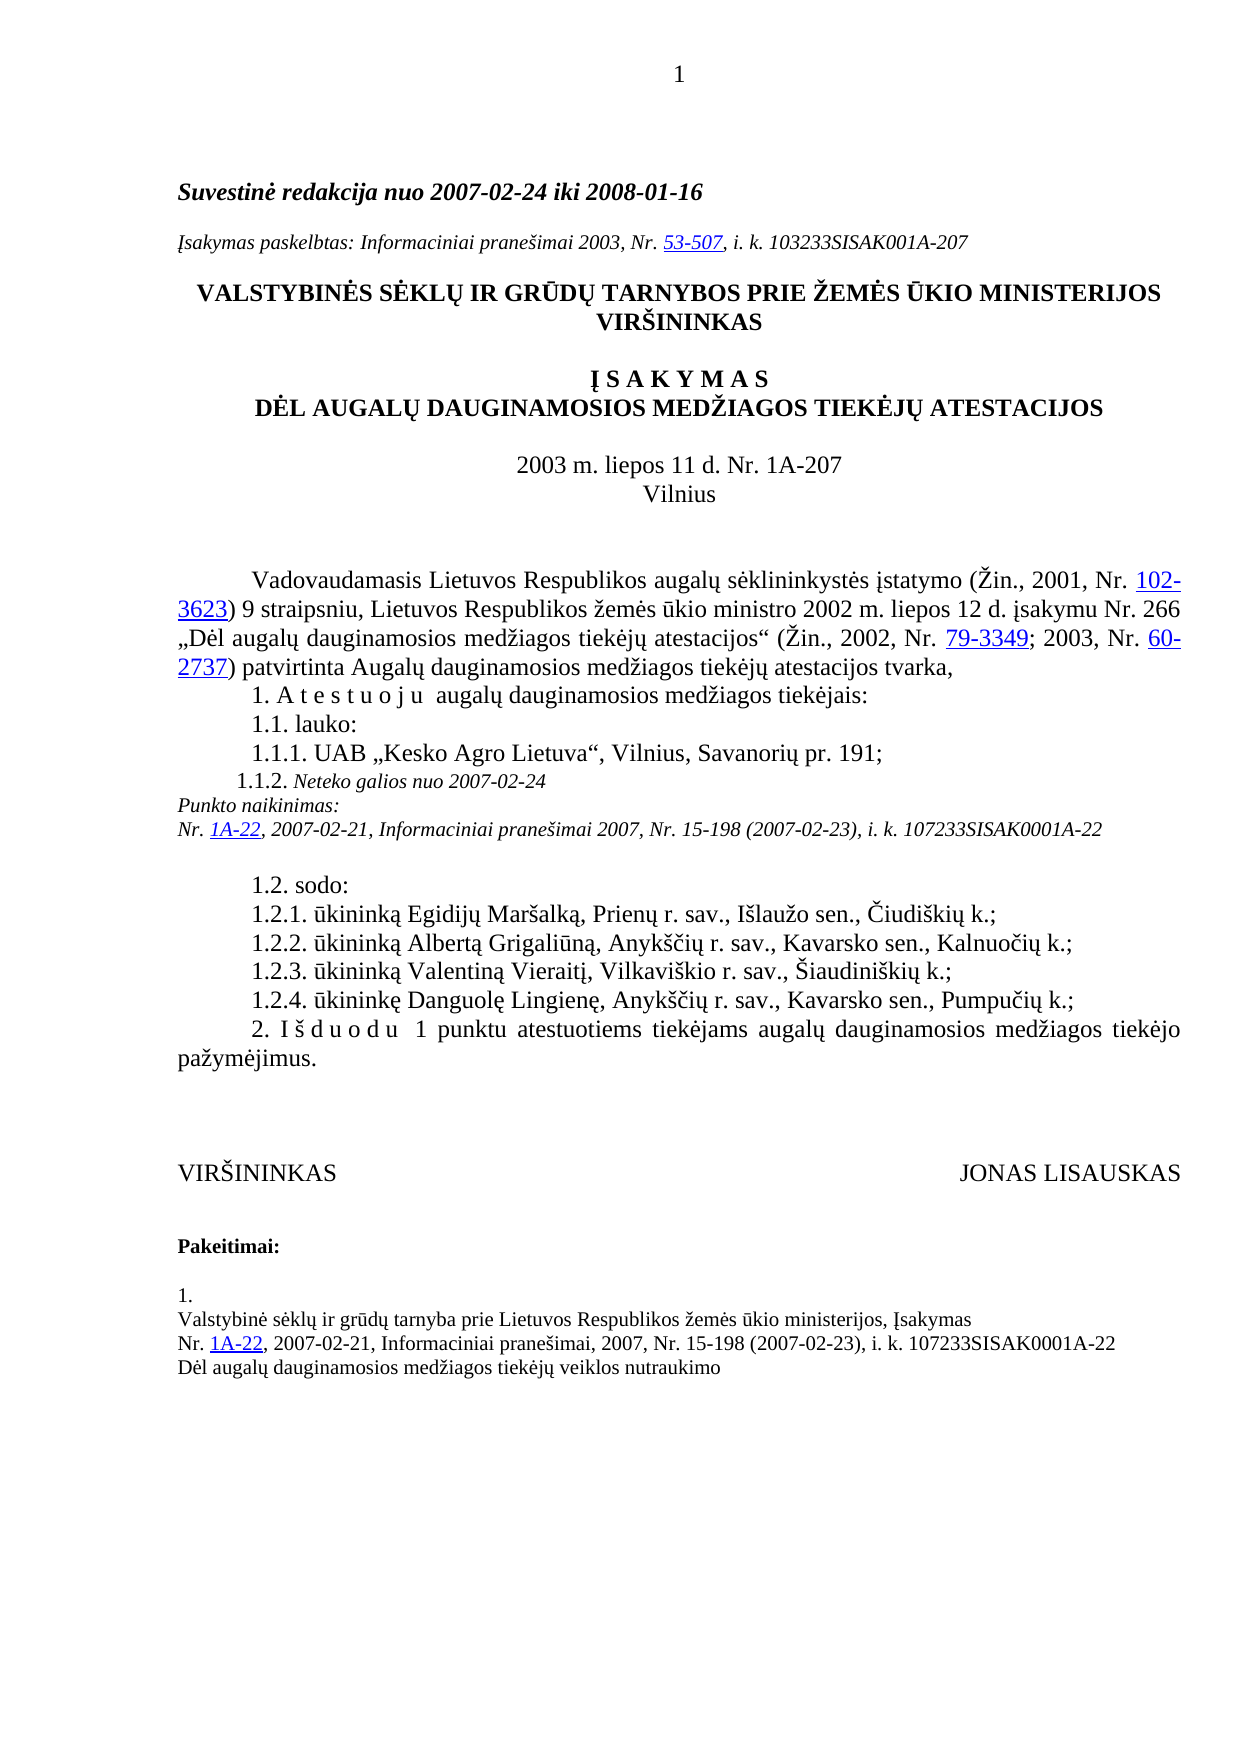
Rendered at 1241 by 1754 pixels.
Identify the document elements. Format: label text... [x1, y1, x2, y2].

text 1.1. lauko: [177, 709, 1181, 738]
text 2003 m. liepos 11 d. Nr. 1A-207 [177, 451, 1181, 479]
text Valstybinė sėklų ir grūdų tarnyba prie Lietuvos Respublikos žemės ūkio ministerijos, Įsakymas [177, 1307, 1181, 1331]
text 1. Atestuoju augalų dauginamosios medžiagos tiekėjais: [177, 681, 1181, 709]
text 1.2. sodo: [177, 870, 1181, 899]
text Suvestinė redakcija nuo 2007-02-24 iki 2008-01-16 [177, 177, 1181, 206]
text DĖL AUGALŲ DAUGINAMOSIOS MEDŽIAGOS TIEKĖJŲ ATESTACIJOS [177, 393, 1181, 422]
text VALSTYBINĖS SĖKLŲ IR GRŪDŲ TARNYBOS PRIE ŽEMĖS ŪKIO MINISTERIJOS VIRŠININKAS [177, 278, 1181, 336]
text Pakeitimai: [177, 1234, 1181, 1258]
text 1. [177, 1283, 1181, 1307]
text Į S A K Y M A S [177, 364, 1181, 393]
text Nr. 1A-22, 2007-02-21, Informaciniai pranešimai, 2007, Nr. 15-198 (2007-02-23), i. k. 107233SISAK0001A-22 [177, 1331, 1181, 1355]
text Dėl augalų dauginamosios medžiagos tiekėjų veiklos nutraukimo [177, 1355, 1181, 1379]
text Punkto naikinimas: [177, 793, 1181, 817]
text VIRŠININKAS JONAS LISAUSKAS [177, 1158, 1181, 1186]
text 1.2.2. ūkininką Albertą Grigaliūną, Anykščių r. sav., Kavarsko sen., Kalnuočių k.; [177, 928, 1181, 956]
text 2. Išduodu 1 punktu atestuotiems tiekėjams augalų dauginamosios medžiagos tiekėjo pažymėjimus. [177, 1014, 1181, 1071]
text 1.2.4. ūkininkę Danguolę Lingienę, Anykščių r. sav., Kavarsko sen., Pumpučių k.; [177, 985, 1181, 1014]
text Įsakymas paskelbtas: Informaciniai pranešimai 2003, Nr. 53-507, i. k. 103233SISAK001A-207 [177, 230, 1181, 254]
text 1.1.1. UAB „Kesko Agro Lietuva“, Vilnius, Savanorių pr. 191; [177, 738, 1181, 767]
text 1.2.3. ūkininką Valentiną Vieraitį, Vilkaviškio r. sav., Šiaudiniškių k.; [177, 956, 1181, 985]
text 1.1.2. Neteko galios nuo 2007-02-24 [177, 767, 1181, 793]
text 1.2.1. ūkininką Egidijų Maršalką, Prienų r. sav., Išlaužo sen., Čiudiškių k.; [177, 899, 1181, 928]
text Vilnius [177, 479, 1181, 508]
text Vadovaudamasis Lietuvos Respublikos augalų sėklininkystės įstatymo (Žin., 2001, Nr. 102-3623) 9 straipsniu, Lietuvos Respublikos žemės ūkio ministro 2002 m. liepos 12 d. įsakymu Nr. 266 „Dėl augalų dauginamosios medžiagos tiekėjų atestacijos“ (Žin., 2002, Nr. 79-3349; 2003, Nr. 60-2737) patvirtinta Augalų dauginamosios medžiagos tiekėjų atestacijos tvarka, [177, 566, 1181, 681]
text Nr. 1A-22, 2007-02-21, Informaciniai pranešimai 2007, Nr. 15-198 (2007-02-23), i. k. 107233SISAK0001A-22 [177, 817, 1181, 841]
